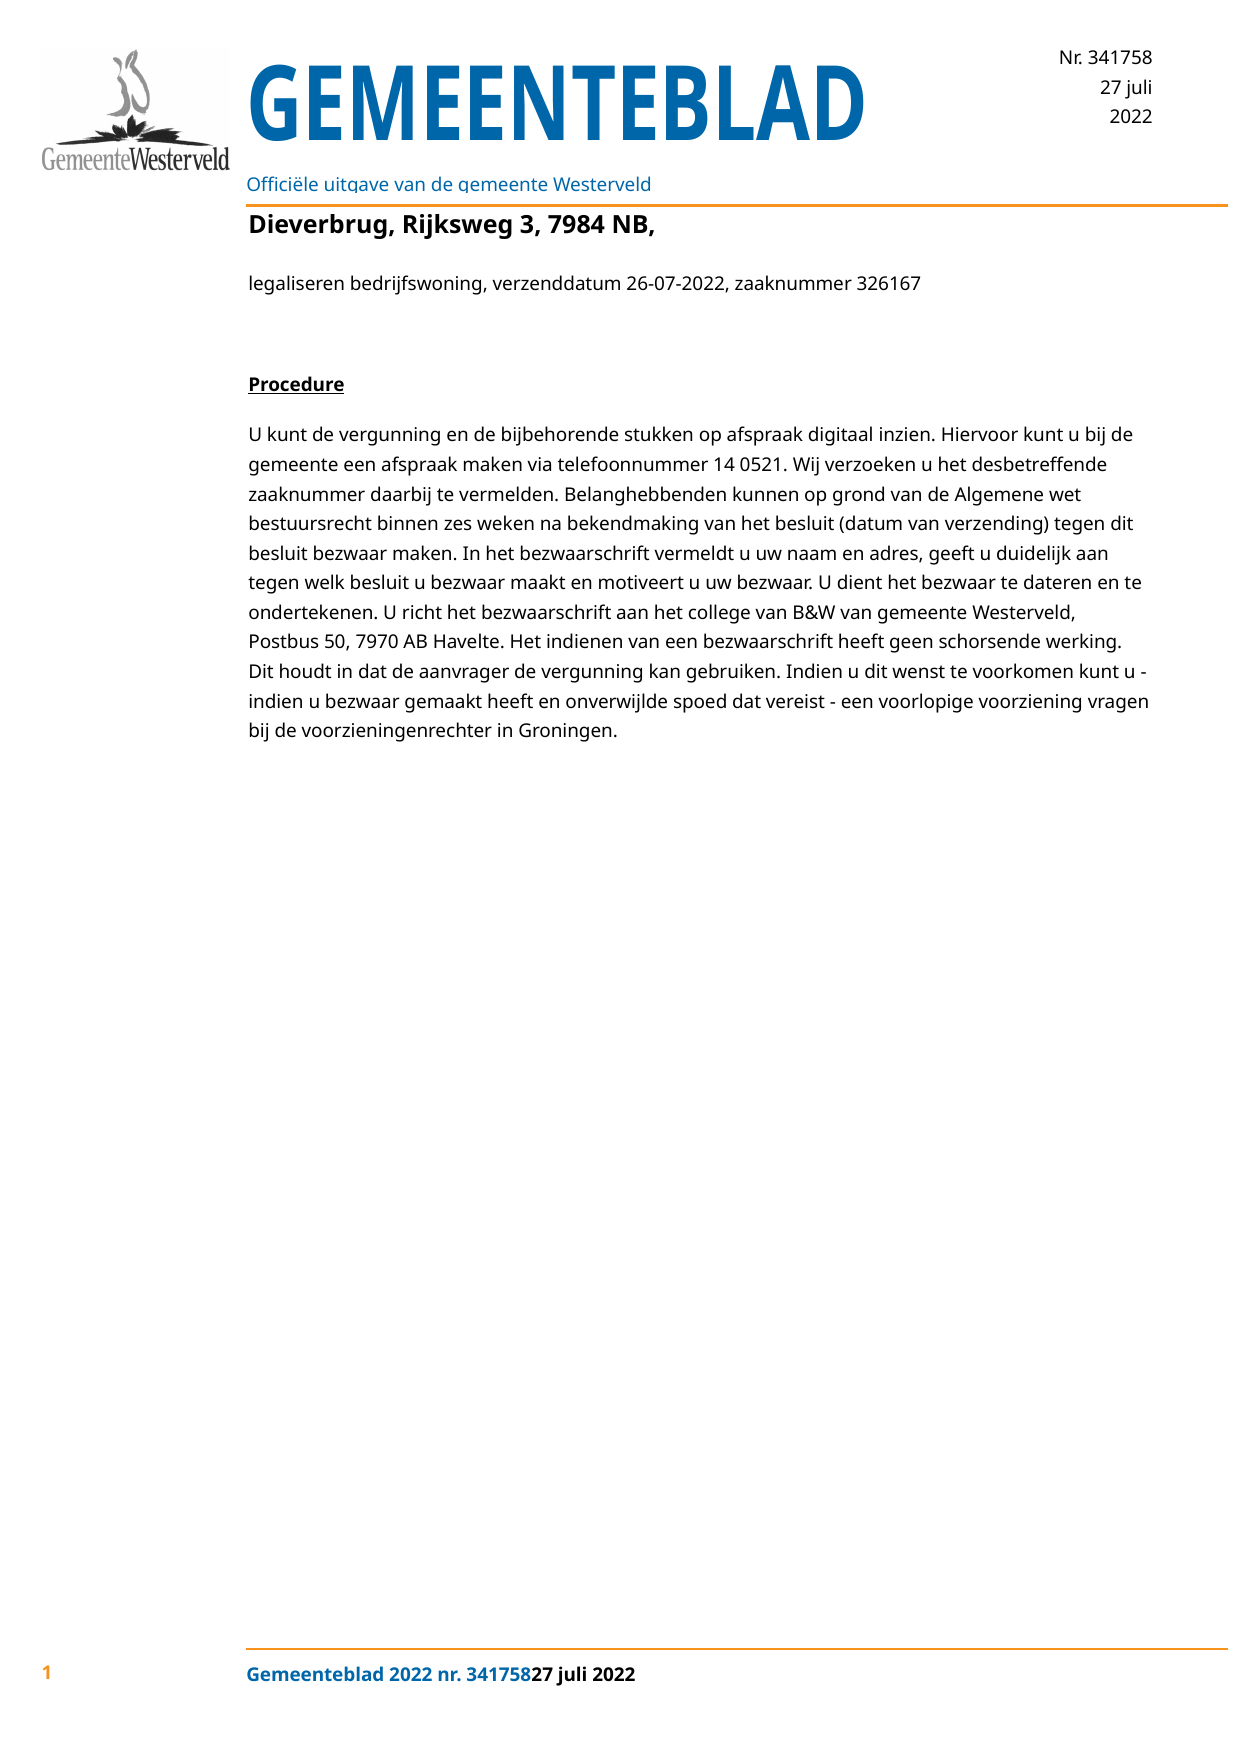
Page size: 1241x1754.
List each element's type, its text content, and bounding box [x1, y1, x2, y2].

text U kunt de vergunning en de bijbehorende stukken op afspraak digitaal inzien. Hiervoor kunt u bij de gemeente een afspraak maken via telefoonnummer 14 0521. Wij verzoeken u het desbetreffende zaaknummer daarbij te vermelden. Belanghebbenden kunnen op grond van de Algemene wet bestuursrecht binnen zes weken na bekendmaking van het besluit (datum van verzending) tegen dit besluit bezwaar maken. In het bezwaarschrift vermeldt u uw naam en adres, geeft u duidelijk aan tegen welk besluit u bezwaar maakt en motiveert u uw bezwaar. U dient het bezwaar te dateren en te ondertekenen. U richt het bezwaarschrift aan het college van B&W van gemeente Westerveld, Postbus 50, 7970 AB Havelte. Het indienen van een bezwaarschrift heeft geen schorsende werking. Dit houdt in dat de aanvrager de vergunning kan gebruiken. Indien u dit wenst te voorkomen kunt u - indien u bezwaar gemaakt heeft en onverwijlde spoed dat vereist - een voorlopige voorziening vragen bij de voorzieningenrechter in Groningen. [248, 422, 1152, 743]
text legaliseren bedrijfswoning, verzenddatum 26-07-2022, zaaknummer 326167 [248, 270, 1152, 296]
text Dieverbrug, Rijksweg 3, 7984 NB, [248, 207, 1152, 241]
text Procedure [248, 371, 1152, 397]
picture [41, 47, 231, 172]
